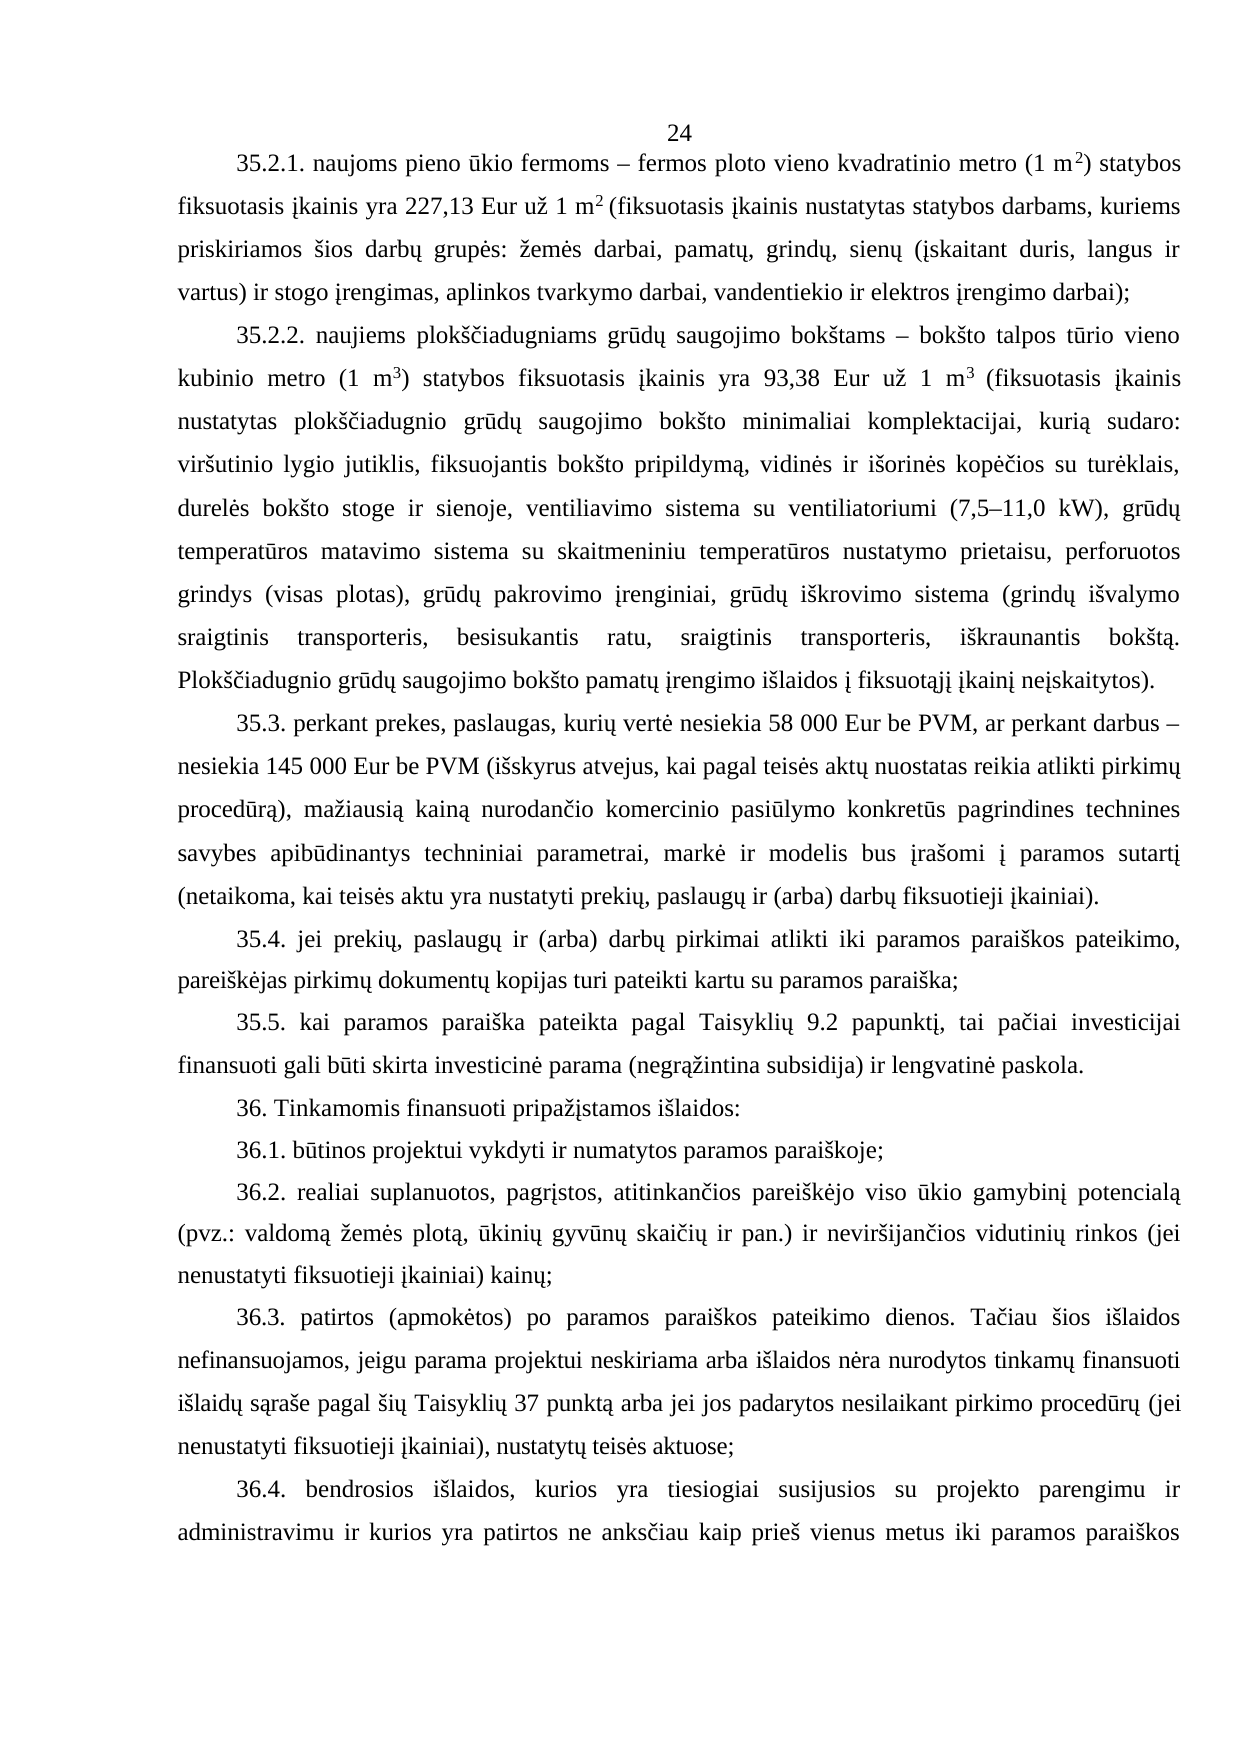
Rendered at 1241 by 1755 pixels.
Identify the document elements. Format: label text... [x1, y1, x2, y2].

text 35.2.2. naujiems plokščiadugniams grūdų saugojimo bokštams – bokšto talpos tūrio vieno kubinio metro (1 m3) statybos fiksuotasis įkainis yra 93,38 Eur už 1 m3 (fiksuotasis įkainis nustatytas plokščiadugnio grūdų saugojimo bokšto minimaliai komplektacijai, kurią sudaro: viršutinio lygio jutiklis, fiksuojantis bokšto pripildymą, vidinės ir išorinės kopėčios su turėklais, durelės bokšto stoge ir sienoje, ventiliavimo sistema su ventiliatoriumi (7,5–11,0 kW), grūdų temperatūros matavimo sistema su skaitmeniniu temperatūros nustatymo prietaisu, perforuotos grindys (visas plotas), grūdų pakrovimo įrenginiai, grūdų iškrovimo sistema (grindų išvalymo sraigtinis transporteris, besisukantis ratu, sraigtinis transporteris, iškraunantis bokštą. Plokščiadugnio grūdų saugojimo bokšto pamatų įrengimo išlaidos į fiksuotąjį įkainį neįskaitytos). [177, 320, 1181, 694]
text 36. Tinkamomis finansuoti pripažįstamos išlaidos: [177, 1093, 1181, 1122]
text 35.5. kai paramos paraiška pateikta pagal Taisyklių 9.2 papunktį, tai pačiai investicijai finansuoti gali būti skirta investicinė parama (negrąžintina subsidija) ir lengvatinė paskola. [177, 1007, 1181, 1079]
text 36.4. bendrosios išlaidos, kurios yra tiesiogiai susijusios su projekto parengimu ir administravimu ir kurios yra patirtos ne anksčiau kaip prieš vienus metus iki paramos paraiškos [177, 1474, 1181, 1546]
text 36.3. patirtos (apmokėtos) po paramos paraiškos pateikimo dienos. Tačiau šios išlaidos nefinansuojamos, jeigu parama projektui neskiriama arba išlaidos nėra nurodytos tinkamų finansuoti išlaidų sąraše pagal šių Taisyklių 37 punktą arba jei jos padarytos nesilaikant pirkimo procedūrų (jei nenustatyti fiksuotieji įkainiai), nustatytų teisės aktuose; [177, 1302, 1181, 1460]
text 35.3. perkant prekes, paslaugas, kurių vertė nesiekia 58 000 Eur be PVM, ar perkant darbus – nesiekia 145 000 Eur be PVM (išskyrus atvejus, kai pagal teisės aktų nuostatas reikia atlikti pirkimų procedūrą), mažiausią kainą nurodančio komercinio pasiūlymo konkretūs pagrindines technines savybes apibūdinantys techniniai parametrai, markė ir modelis bus įrašomi į paramos sutartį (netaikoma, kai teisės aktu yra nustatyti prekių, paslaugų ir (arba) darbų fiksuotieji įkainiai). [177, 708, 1181, 909]
text 35.2.1. naujoms pieno ūkio fermoms – fermos ploto vieno kvadratinio metro (1 m2) statybos fiksuotasis įkainis yra 227,13 Eur už 1 m2 (fiksuotasis įkainis nustatytas statybos darbams, kuriems priskiriamos šios darbų grupės: žemės darbai, pamatų, grindų, sienų (įskaitant duris, langus ir vartus) ir stogo įrengimas, aplinkos tvarkymo darbai, vandentiekio ir elektros įrengimo darbai); [177, 148, 1181, 306]
text 35.4. jei prekių, paslaugų ir (arba) darbų pirkimai atlikti iki paramos paraiškos pateikimo, pareiškėjas pirkimų dokumentų kopijas turi pateikti kartu su paramos paraiška; [177, 924, 1181, 994]
text 36.2. realiai suplanuotos, pagrįstos, atitinkančios pareiškėjo viso ūkio gamybinį potencialą (pvz.: valdomą žemės plotą, ūkinių gyvūnų skaičių ir pan.) ir neviršijančios vidutinių rinkos (jei nenustatyti fiksuotieji įkainiai) kainų; [177, 1177, 1181, 1289]
text 36.1. būtinos projektui vykdyti ir numatytos paramos paraiškoje; [177, 1135, 1181, 1164]
